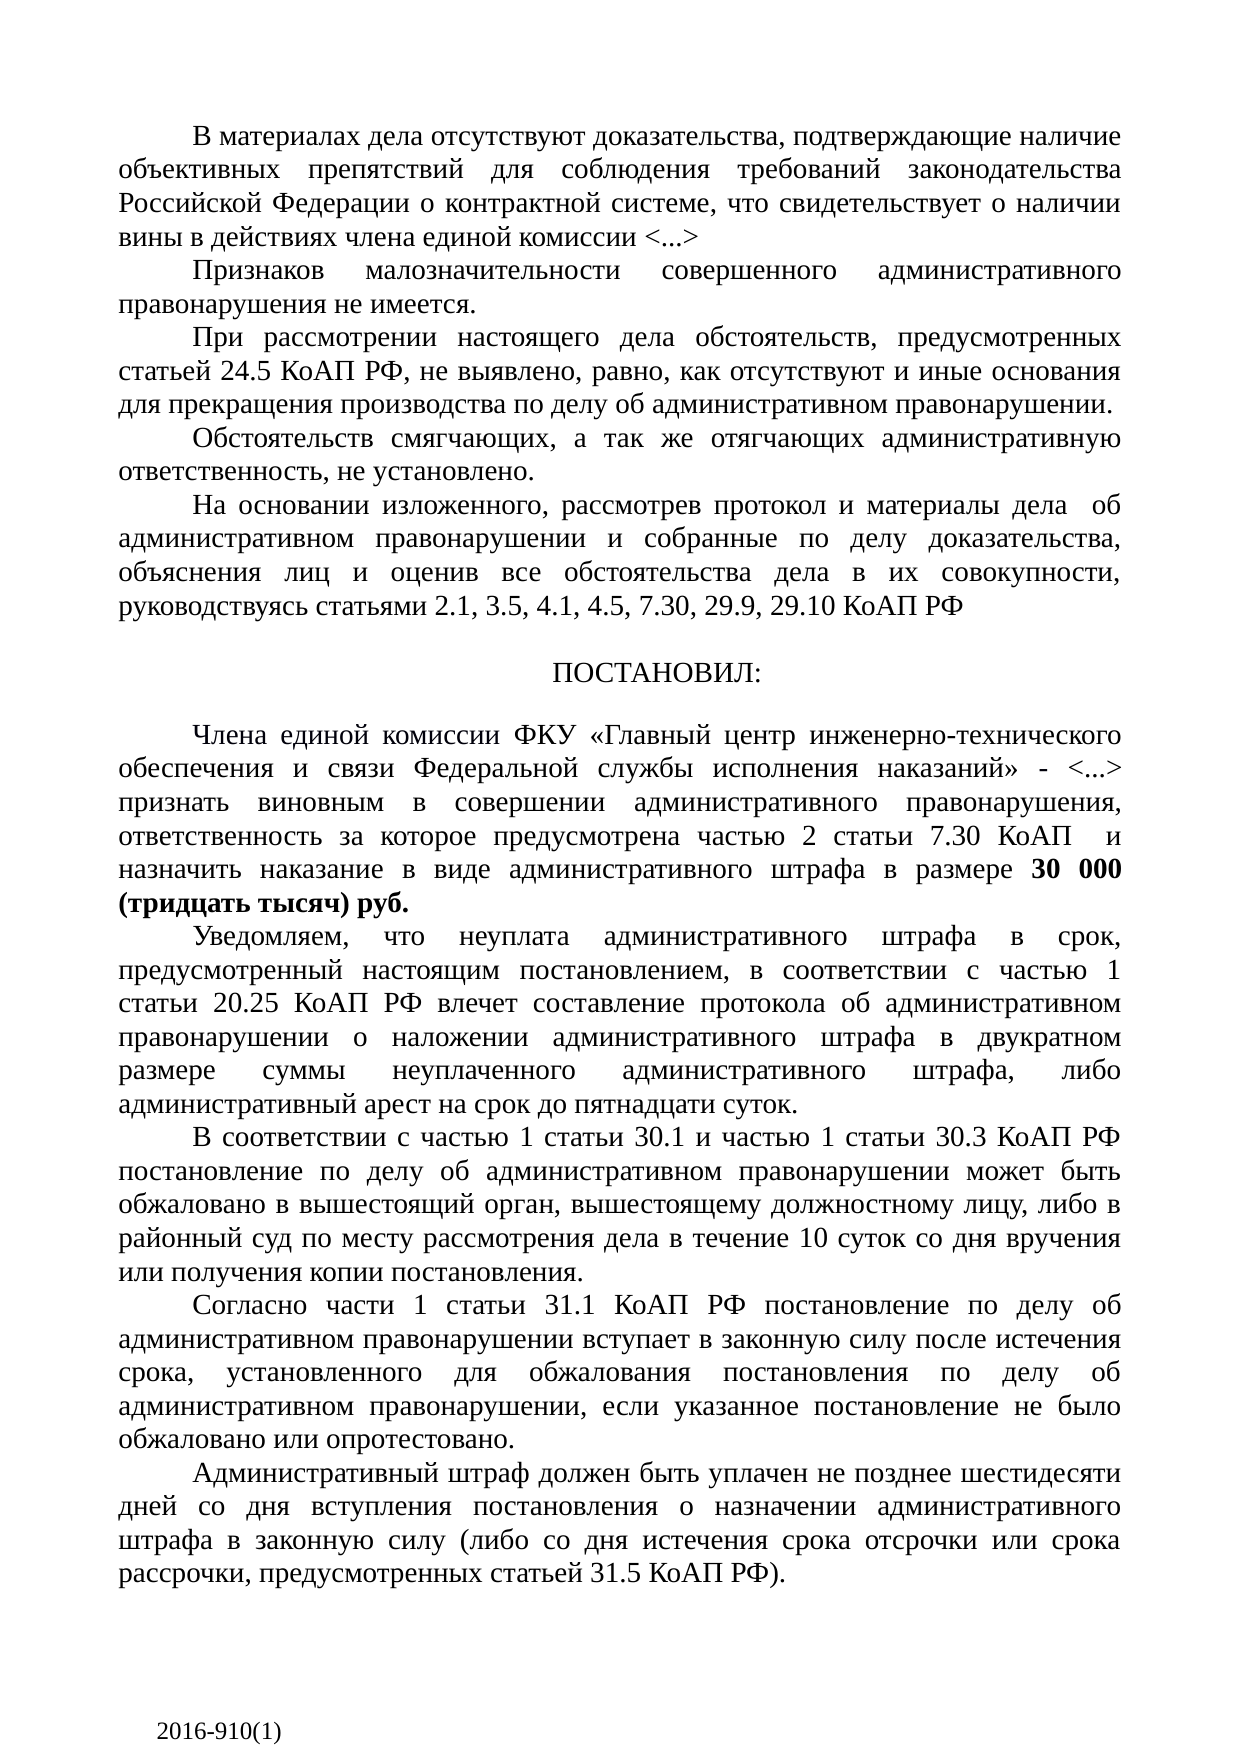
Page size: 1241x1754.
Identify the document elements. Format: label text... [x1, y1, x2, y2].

text При рассмотрении настоящего дела обстоятельств, предусмотренных статьей 24.5 КоАП РФ, не выявлено, равно, как отсутствуют и иные основания для прекращения производства по делу об административном правонарушении. [118, 319, 1122, 420]
text Согласно части 1 статьи 31.1 КоАП РФ постановление по делу об административном правонарушении вступает в законную силу после истечения срока, установленного для обжалования постановления по делу об административном правонарушении, если указанное постановление не было обжаловано или опротестовано. [118, 1287, 1122, 1455]
text На основании изложенного, рассмотрев протокол и материалы дела об административном правонарушении и собранные по делу доказательства, объяснения лиц и оценив все обстоятельства дела в их совокупности, руководствуясь статьями 2.1, 3.5, 4.1, 4.5, 7.30, 29.9, 29.10 КоАП РФ [118, 487, 1122, 621]
text Уведомляем, что неуплата административного штрафа в срок, предусмотренный настоящим постановлением, в соответствии с частью 1 статьи 20.25 КоАП РФ влечет составление протокола об административном правонарушении о наложении административного штрафа в двукратном размере суммы неуплаченного административного штрафа, либо административный арест на срок до пятнадцати суток. [118, 918, 1122, 1119]
text ПОСТАНОВИЛ: [118, 655, 1122, 688]
text Признаков малозначительности совершенного административного правонарушения не имеется. [118, 252, 1122, 319]
text Обстоятельств смягчающих, а так же отягчающих административную ответственность, не установлено. [118, 420, 1122, 487]
text Административный штраф должен быть уплачен не позднее шестидесяти дней со дня вступления постановления о назначении административного штрафа в законную силу (либо со дня истечения срока отсрочки или срока рассрочки, предусмотренных статьей 31.5 КоАП РФ). [118, 1455, 1122, 1589]
text Члена единой комиссии ФКУ «Главный центр инженерно-технического обеспечения и связи Федеральной службы исполнения наказаний» - <...> признать виновным в совершении административного правонарушения, ответственность за которое предусмотрена частью 2 статьи 7.30 КоАП и назначить наказание в виде административного штрафа в размере 30 000 (тридцать тысяч) руб. [118, 717, 1122, 918]
text В материалах дела отсутствуют доказательства, подтверждающие наличие объективных препятствий для соблюдения требований законодательства Российской Федерации о контрактной системе, что свидетельствует о наличии вины в действиях члена единой комиссии <...> [118, 118, 1122, 252]
text В соответствии с частью 1 статьи 30.1 и частью 1 статьи 30.3 КоАП РФ постановление по делу об административном правонарушении может быть обжаловано в вышестоящий орган, вышестоящему должностному лицу, либо в районный суд по месту рассмотрения дела в течение 10 суток со дня вручения или получения копии постановления. [118, 1119, 1122, 1287]
